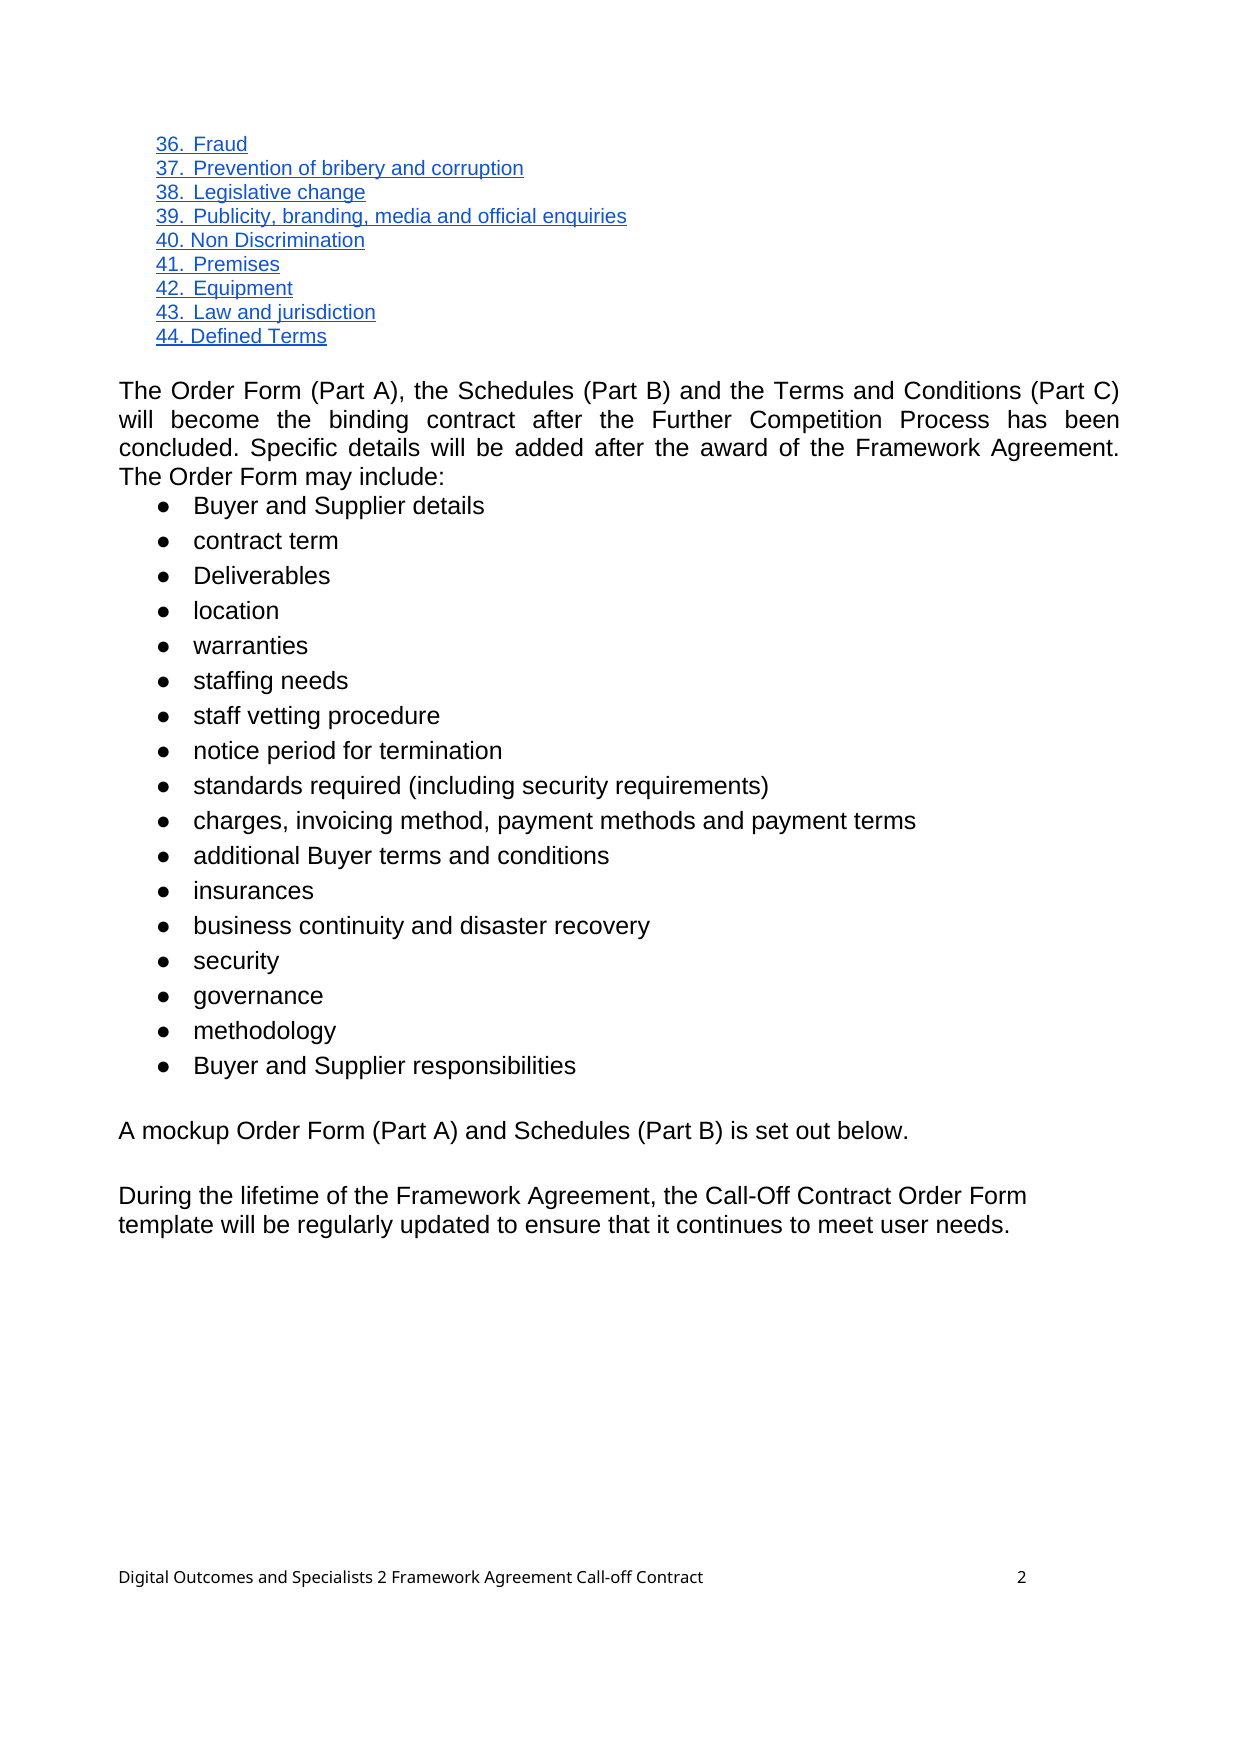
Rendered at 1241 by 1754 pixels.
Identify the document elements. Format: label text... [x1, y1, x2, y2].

list methodology [156, 1016, 1122, 1045]
text 44. Defined Terms [156, 323, 1122, 347]
text 40. Non Discrimination [156, 228, 1122, 252]
list additional Buyer terms and conditions [156, 841, 1122, 870]
list notice period for termination [156, 736, 1122, 765]
text The Order Form (Part A), the Schedules (Part B) and the Terms and Conditions (Part C) will become the binding contract after the Further Competition Process has been concluded. Specific details will be added after the award of the Framework Agreement. The Order Form may include: [119, 376, 1122, 491]
list business continuity and disaster recovery [156, 911, 1122, 940]
text 39. Publicity, branding, media and official enquiries [156, 204, 1122, 228]
list security [156, 946, 1122, 975]
list Buyer and Supplier details [156, 491, 1122, 520]
list governance [156, 981, 1122, 1010]
list Buyer and Supplier responsibilities [156, 1051, 1122, 1080]
list location [156, 596, 1122, 625]
list staffing needs [156, 666, 1122, 695]
text During the lifetime of the Framework Agreement, the Call-Off Contract Order Form template will be regularly updated to ensure that it continues to meet user needs. [118, 1181, 1122, 1239]
text 43. Law and jurisdiction [156, 299, 1122, 323]
text 37. Prevention of bribery and corruption [156, 156, 1122, 180]
list staff vetting procedure [156, 701, 1122, 730]
text 36. Fraud [156, 132, 1122, 156]
list insurances [156, 876, 1122, 905]
list contract term [156, 526, 1122, 555]
text 41. Premises [156, 252, 1122, 276]
text A mockup Order Form (Part A) and Schedules (Part B) is set out below. [118, 1116, 1122, 1145]
list standards required (including security requirements) [156, 771, 1122, 800]
text 38. Legislative change [156, 180, 1122, 204]
text 42. Equipment [156, 276, 1122, 299]
list Deliverables [156, 561, 1122, 590]
list charges, invoicing method, payment methods and payment terms [156, 806, 1122, 835]
list warranties [156, 631, 1122, 660]
